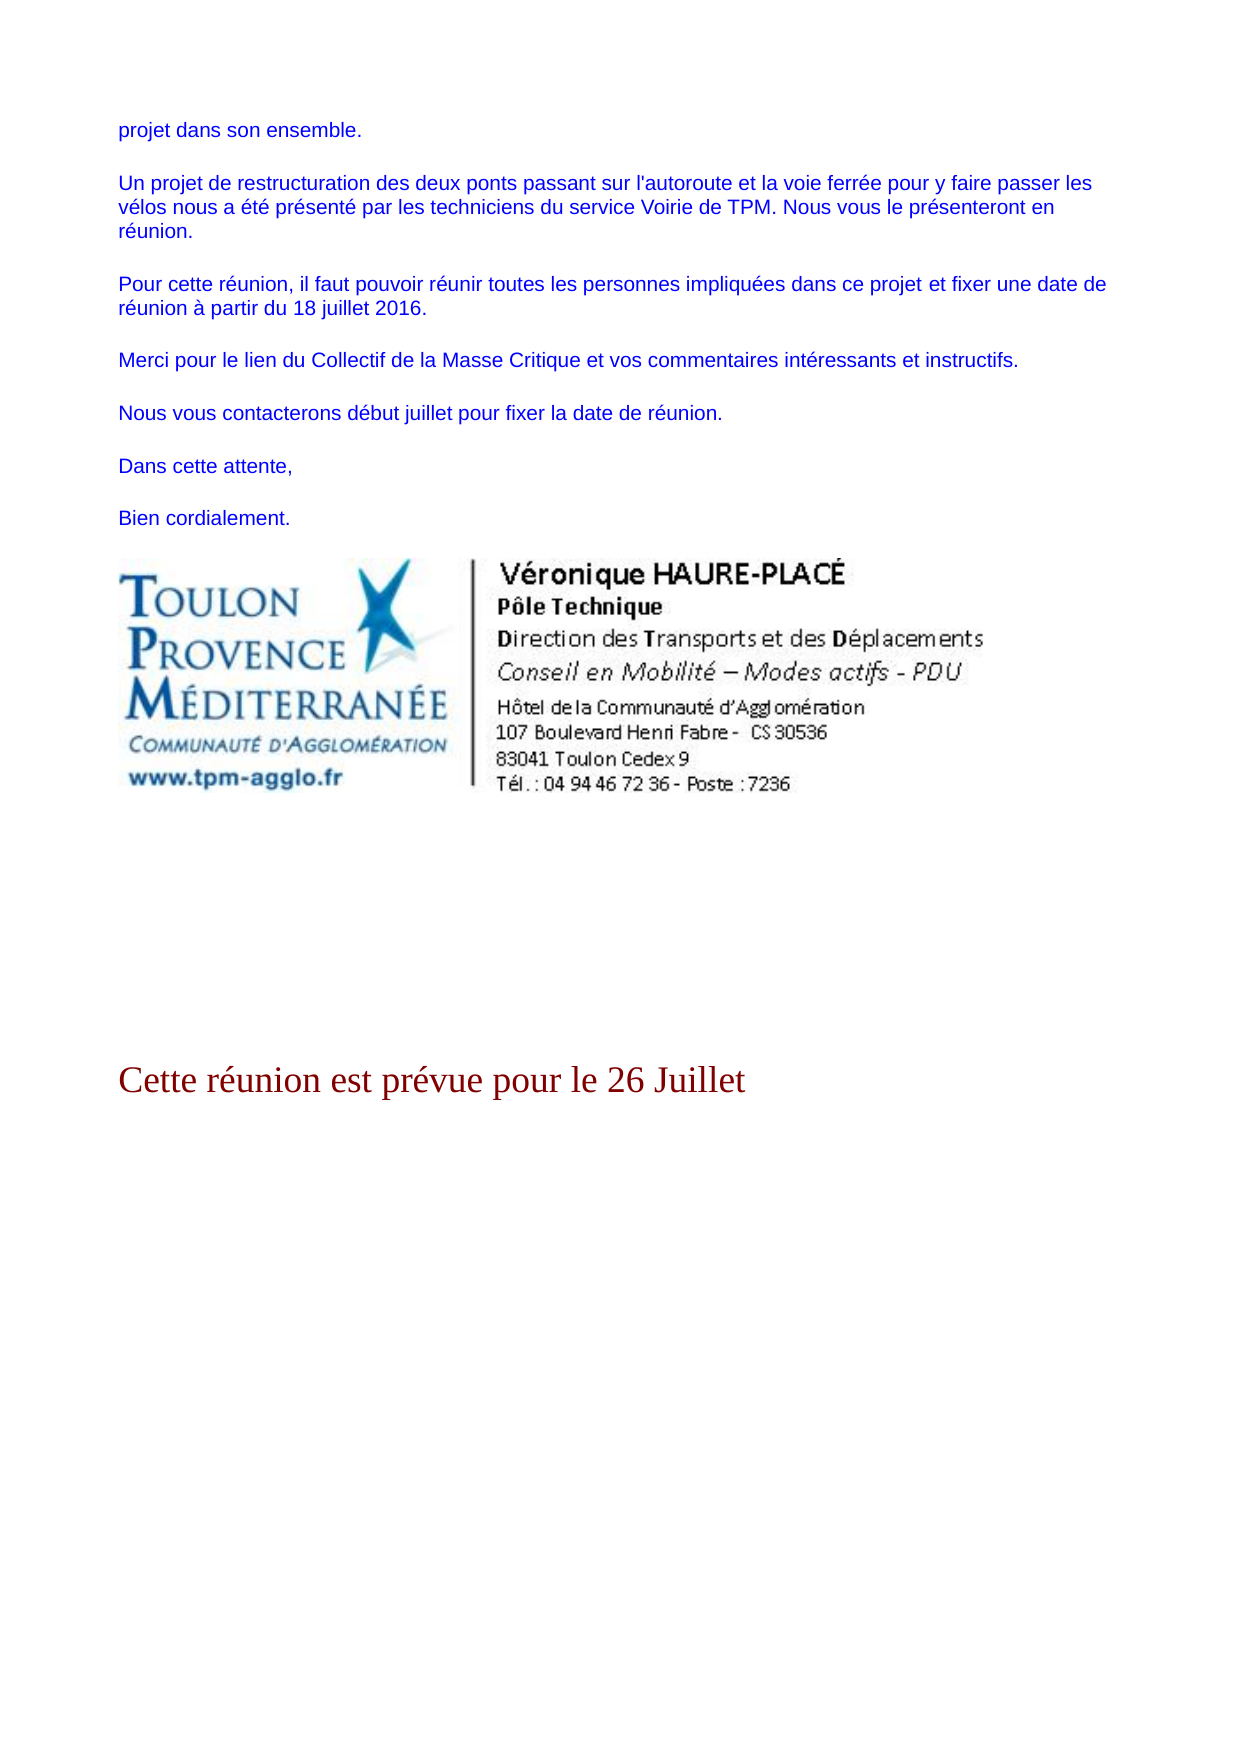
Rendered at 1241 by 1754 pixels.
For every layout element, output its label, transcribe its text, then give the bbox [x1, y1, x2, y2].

text Nous vous contacterons début juillet pour fixer la date de réunion. [118, 401, 1122, 425]
picture [118, 558, 1123, 793]
text Dans cette attente, [118, 453, 1122, 477]
text Merci pour le lien du Collectif de la Masse Critique et vos commentaires intéressants et instructifs. [118, 348, 1122, 372]
text Cette réunion est prévue pour le 26 Juillet [118, 1057, 1122, 1100]
text Pour cette réunion, il faut pouvoir réunir toutes les personnes impliquées dans ce projet et fixer une date de réunion à partir du 18 juillet 2016. [118, 271, 1122, 319]
text projet dans son ensemble. [118, 118, 1122, 142]
text Un projet de restructuration des deux ponts passant sur l'autoroute et la voie ferrée pour y faire passer les vélos nous a été présenté par les techniciens du service Voirie de TPM. Nous vous le présenteront en réunion. [118, 171, 1122, 243]
text Bien cordialement. [118, 506, 1122, 530]
